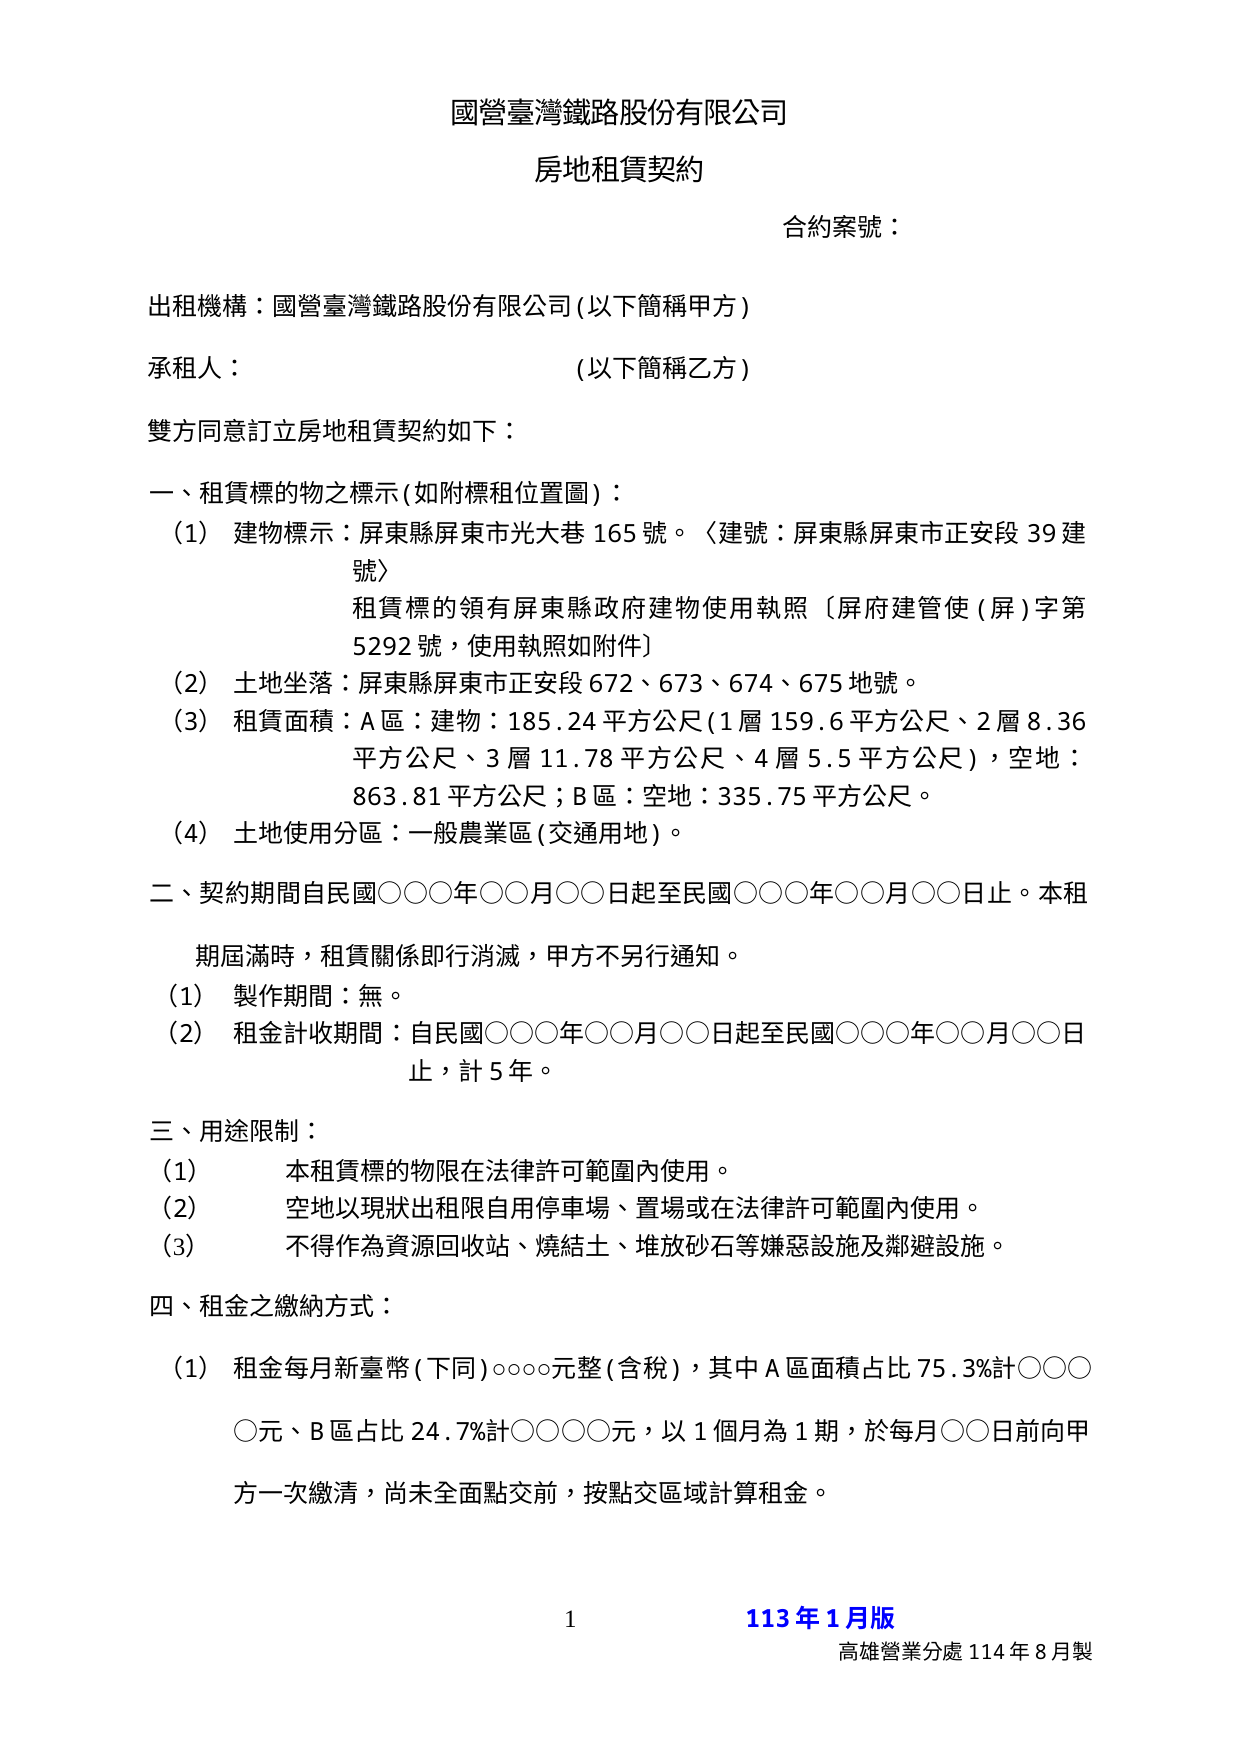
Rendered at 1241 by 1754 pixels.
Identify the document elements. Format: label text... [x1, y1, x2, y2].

list 土地使用分區：一般農業區(交通用地)。 [158, 812, 1087, 850]
text 三、用途限制： [149, 1087, 1092, 1150]
list 製作期間：無。 [153, 975, 1087, 1012]
list 空地以現狀出租限自用停車場、置場或在法律許可範圍內使用。 [148, 1187, 1087, 1225]
text 承租人： (以下簡稱乙方) [148, 325, 1092, 387]
list 租金計收期間：自民國○○○年○○月○○日起至民國○○○年○○月○○日止，計5年。 [153, 1012, 1087, 1087]
text 房地租賃契約 [147, 150, 1092, 187]
list 不得作為資源回收站、燒結土、堆放砂石等嫌惡設施及鄰避設施。 [148, 1225, 1087, 1262]
text 四、租金之繳納方式： [149, 1262, 1092, 1325]
list 租金每月新臺幣(下同)○○○○元整(含稅)，其中A區面積占比75.3%計○○○○元、B區占比24.7%計○○○○元，以1個月為1期，於每月○○日前向甲方一次繳清，尚未全面點交前，按點交區域計算租金。 [158, 1325, 1092, 1512]
text 雙方同意訂立房地租賃契約如下： [148, 387, 1092, 450]
text 租賃標的領有屏東縣政府建物使用執照〔屏府建管使(屏)字第5292號，使用執照如附件〕 [352, 587, 1087, 662]
list 土地坐落：屏東縣屏東市正安段672、673、674、675地號。 [158, 662, 1087, 700]
list 建物標示：屏東縣屏東市光大巷165號。〈建號：屏東縣屏東市正安段39建號〉 [158, 512, 1087, 587]
text 一、租賃標的物之標示(如附標租位置圖)： [149, 450, 1092, 512]
text 合約案號： [147, 206, 1092, 244]
list 租賃面積：A區：建物：185.24平方公尺(1層159.6平方公尺、2層8.36平方公尺、3層11.78平方公尺、4層5.5平方公尺)，空地：863.81平方公尺；B區：空地：335.75平方公尺。 [158, 700, 1087, 812]
list 本租賃標的物限在法律許可範圍內使用。 [148, 1150, 1087, 1187]
text 二、契約期間自民國○○○年○○月○○日起至民國○○○年○○月○○日止。本租期屆滿時，租賃關係即行消滅，甲方不另行通知。 [149, 850, 1092, 975]
text 出租機構：國營臺灣鐵路股份有限公司(以下簡稱甲方) [148, 262, 1092, 325]
text 國營臺灣鐵路股份有限公司 [147, 94, 1092, 131]
